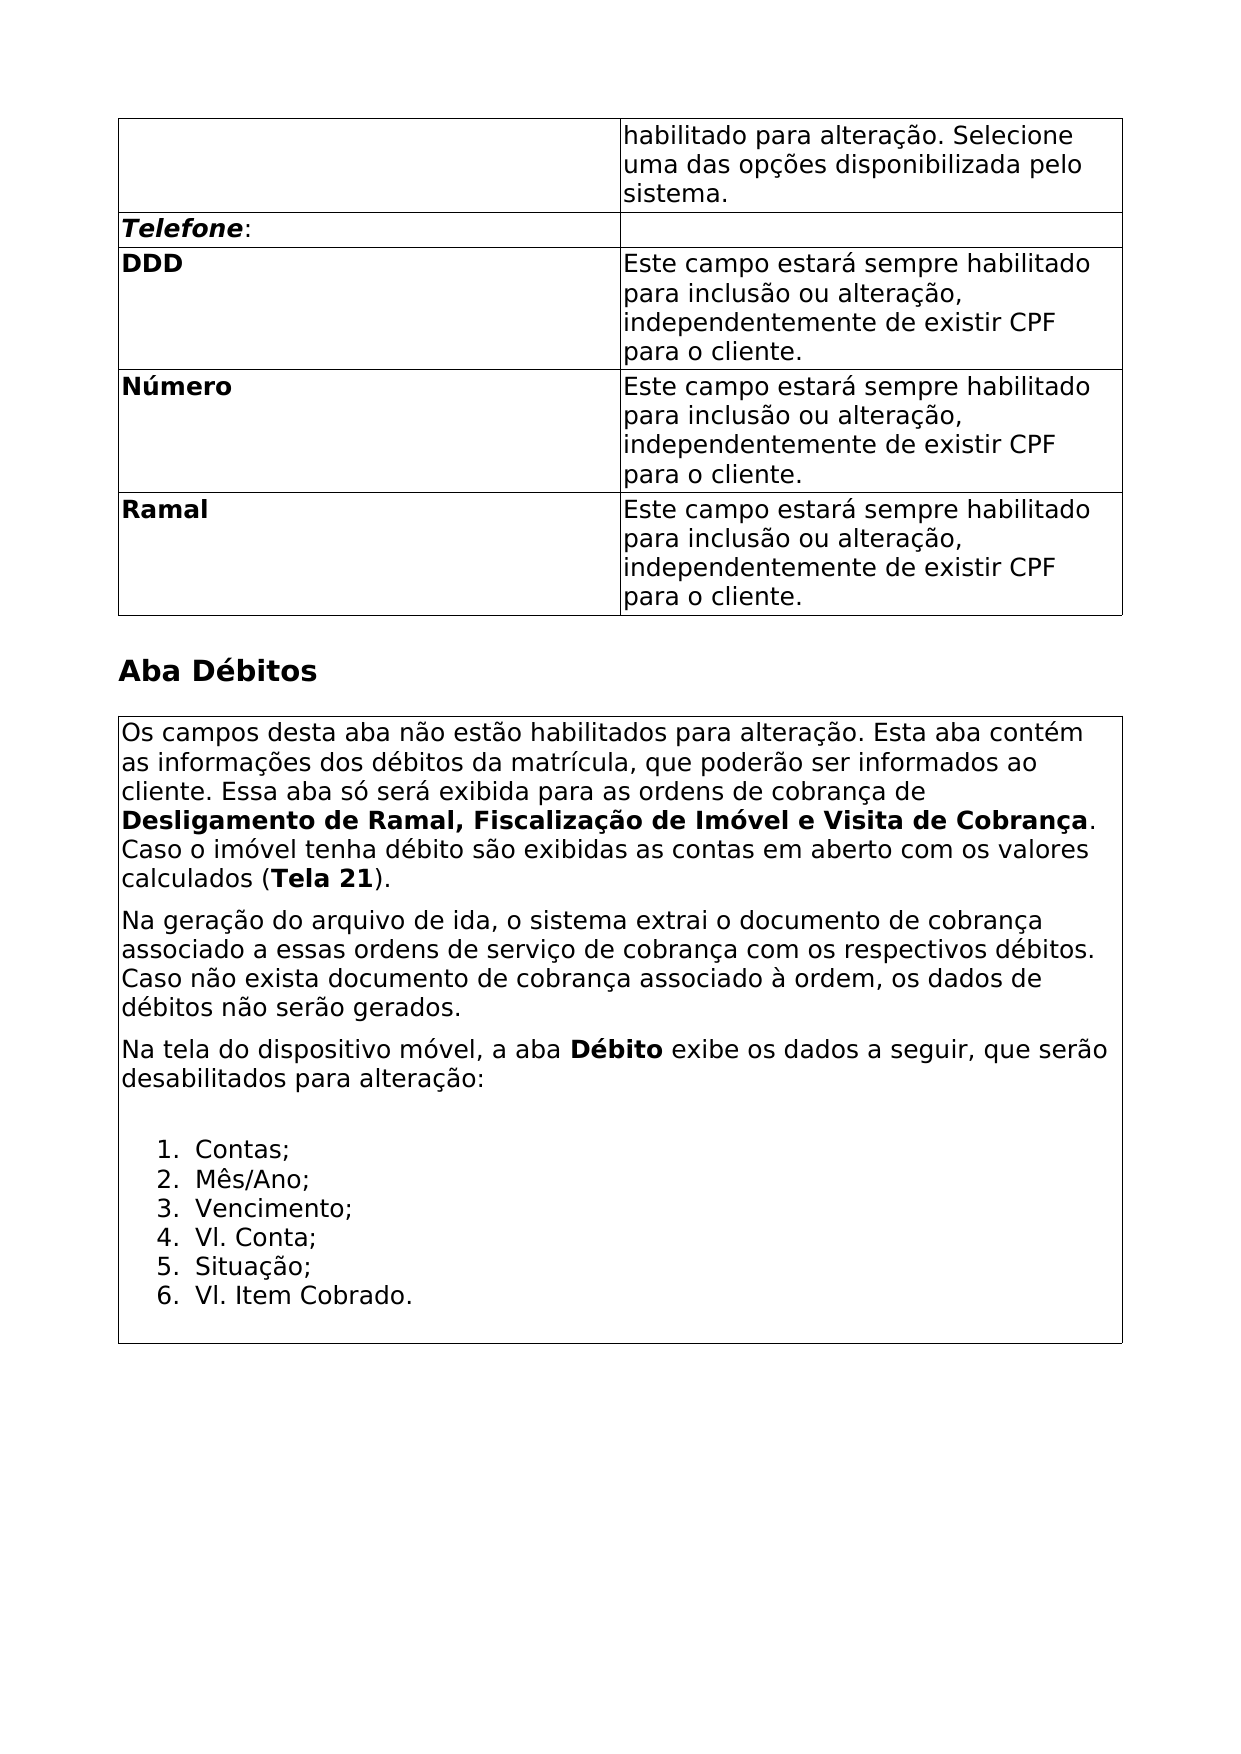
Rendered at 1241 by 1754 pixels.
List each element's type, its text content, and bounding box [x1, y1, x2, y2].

table_cell [621, 213, 1122, 247]
table_cell Ramal [119, 493, 620, 614]
table_cell Este campo estará sempre habilitado para inclusão ou alteração, independentemente de existir CPF para o cliente. [621, 493, 1122, 614]
table_cell DDD [119, 248, 620, 369]
table_cell Número [119, 370, 620, 492]
table_cell Este campo estará sempre habilitado para inclusão ou alteração, independentemente de existir CPF para o cliente. [621, 370, 1122, 492]
table_cell Este campo estará sempre habilitado para inclusão ou alteração, independentemente de existir CPF para o cliente. [621, 248, 1122, 369]
table_cell [119, 119, 620, 212]
table_cell habilitado para alteração. Selecione uma das opções disponibilizada pelo sistema. [621, 119, 1122, 212]
table_cell Telefone: [119, 213, 620, 247]
table_header Os campos desta aba não estão habilitados para alteração. Esta aba contém as informações dos débitos da matrícula, que poderão ser informados ao cliente. Essa aba só será exibida para as ordens de cobrança de Desligamento de Ramal, Fiscalização de Imóvel e Visita de Cobrança. Caso o imóvel tenha débito são exibidas as contas em aberto com os valores calculados (Tela 21). Na geração do arquivo de ida, o sistema extrai o documento de cobrança associado a essas ordens de serviço de cobrança com os respectivos débitos. Caso não exista documento de cobrança associado à ordem, os dados de débitos não serão gerados. Na tela do dispositivo móvel, a aba Débito exibe os dados a seguir, que serão desabilitados para alteração: Contas; Mês/Ano; Vencimento; Vl. Conta; Situação; Vl. Item Cobrado. [119, 717, 1122, 1343]
subtitle Aba Débitos [118, 654, 1122, 688]
